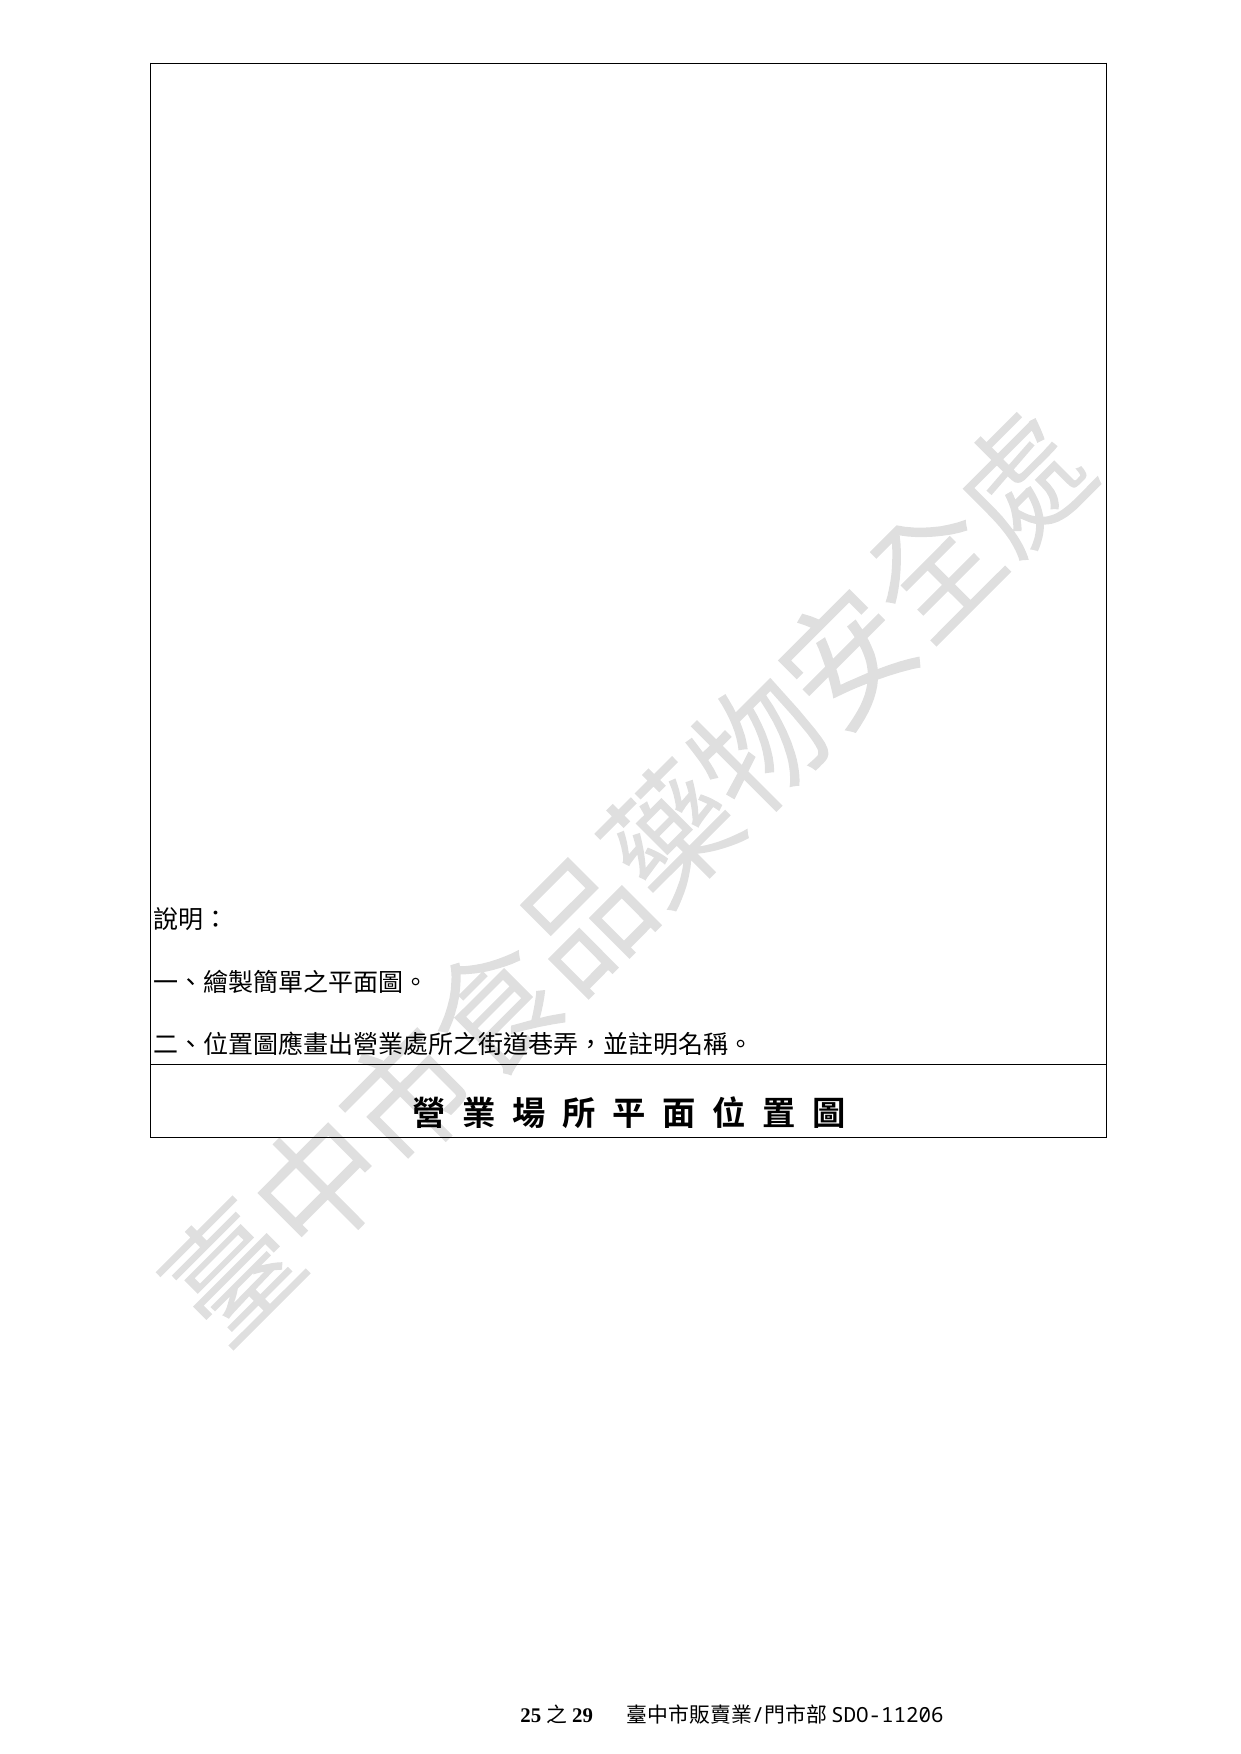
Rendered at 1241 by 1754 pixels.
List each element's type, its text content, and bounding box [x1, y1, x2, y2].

table_cell 說明： 一、繪製簡單之平面圖。 二、位置圖應畫出營業處所之街道巷弄，並註明名稱。 [151, 64, 1106, 1063]
table_cell 營 業 場 所 平 面 位 置 圖 [430, 1065, 1106, 1137]
table_cell 營 業 場 所 平 面 位 置 圖 [381, 1098, 439, 1137]
table_cell 營 業 場 所 平 面 位 置 圖 [408, 1069, 455, 1108]
table_cell 營 業 場 所 平 面 位 置 圖 [151, 1065, 392, 1137]
table_cell 營 業 場 所 平 面 位 置 圖 [389, 1065, 417, 1082]
